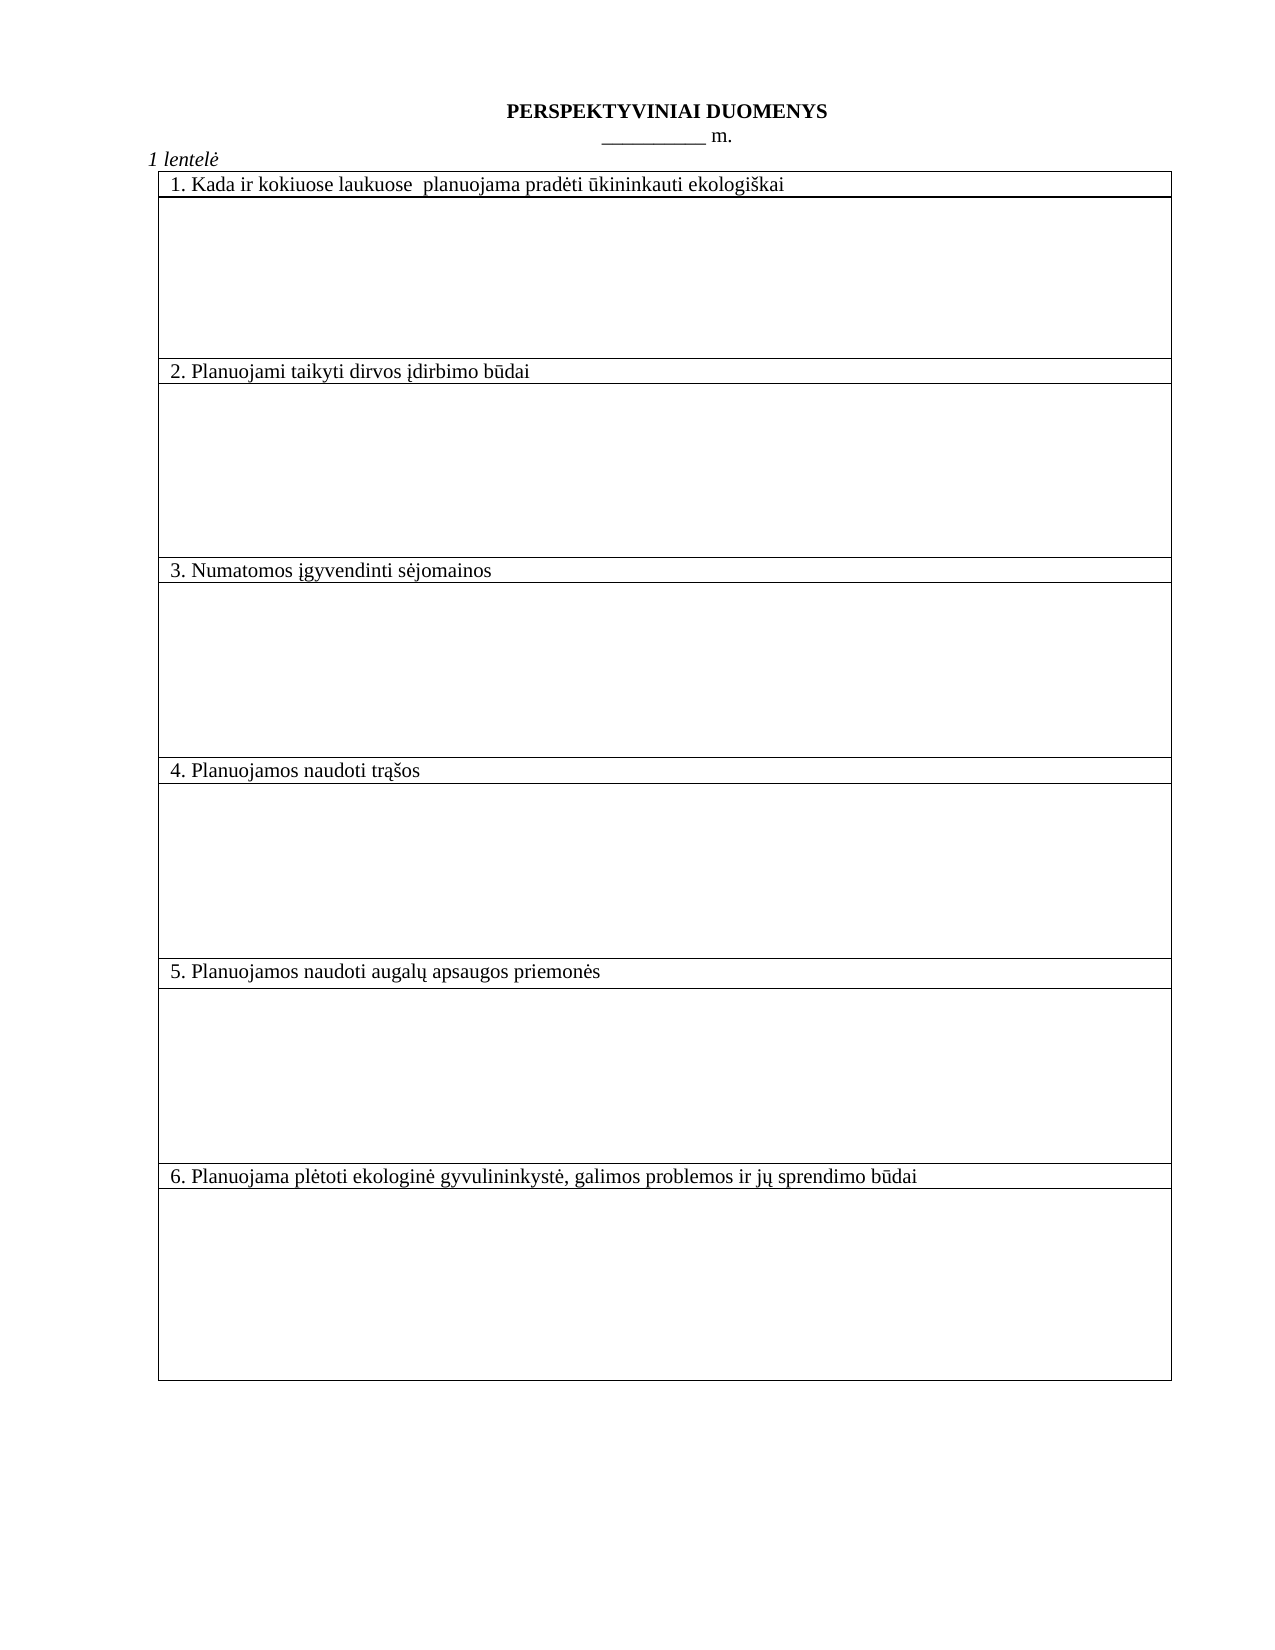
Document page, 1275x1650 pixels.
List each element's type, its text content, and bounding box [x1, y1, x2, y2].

table_cell 4. Planuojamos naudoti trąšos [159, 758, 1171, 782]
table_cell [159, 1189, 1171, 1380]
table_cell [159, 989, 1171, 1163]
table_cell [159, 198, 1171, 357]
table_cell [159, 784, 1171, 958]
table_cell [159, 583, 1171, 757]
table_cell 6. Planuojama plėtoti ekologinė gyvulininkystė, galimos problemos ir jų sprendimo būdai [159, 1164, 1171, 1188]
text 1 lentelė [148, 147, 1186, 171]
table_cell 3. Numatomos įgyvendinti sėjomainos [159, 558, 1171, 582]
table_cell 2. Planuojami taikyti dirvos įdirbimo būdai [159, 359, 1171, 383]
text PERSPEKTYVINIAI DUOMENYS [148, 99, 1186, 123]
text __________ m. [148, 123, 1186, 147]
table_cell 5. Planuojamos naudoti augalų apsaugos priemonės [159, 959, 1171, 987]
table_header 1. Kada ir kokiuose laukuose planuojama pradėti ūkininkauti ekologiškai [159, 172, 1171, 196]
table_cell [159, 384, 1171, 557]
